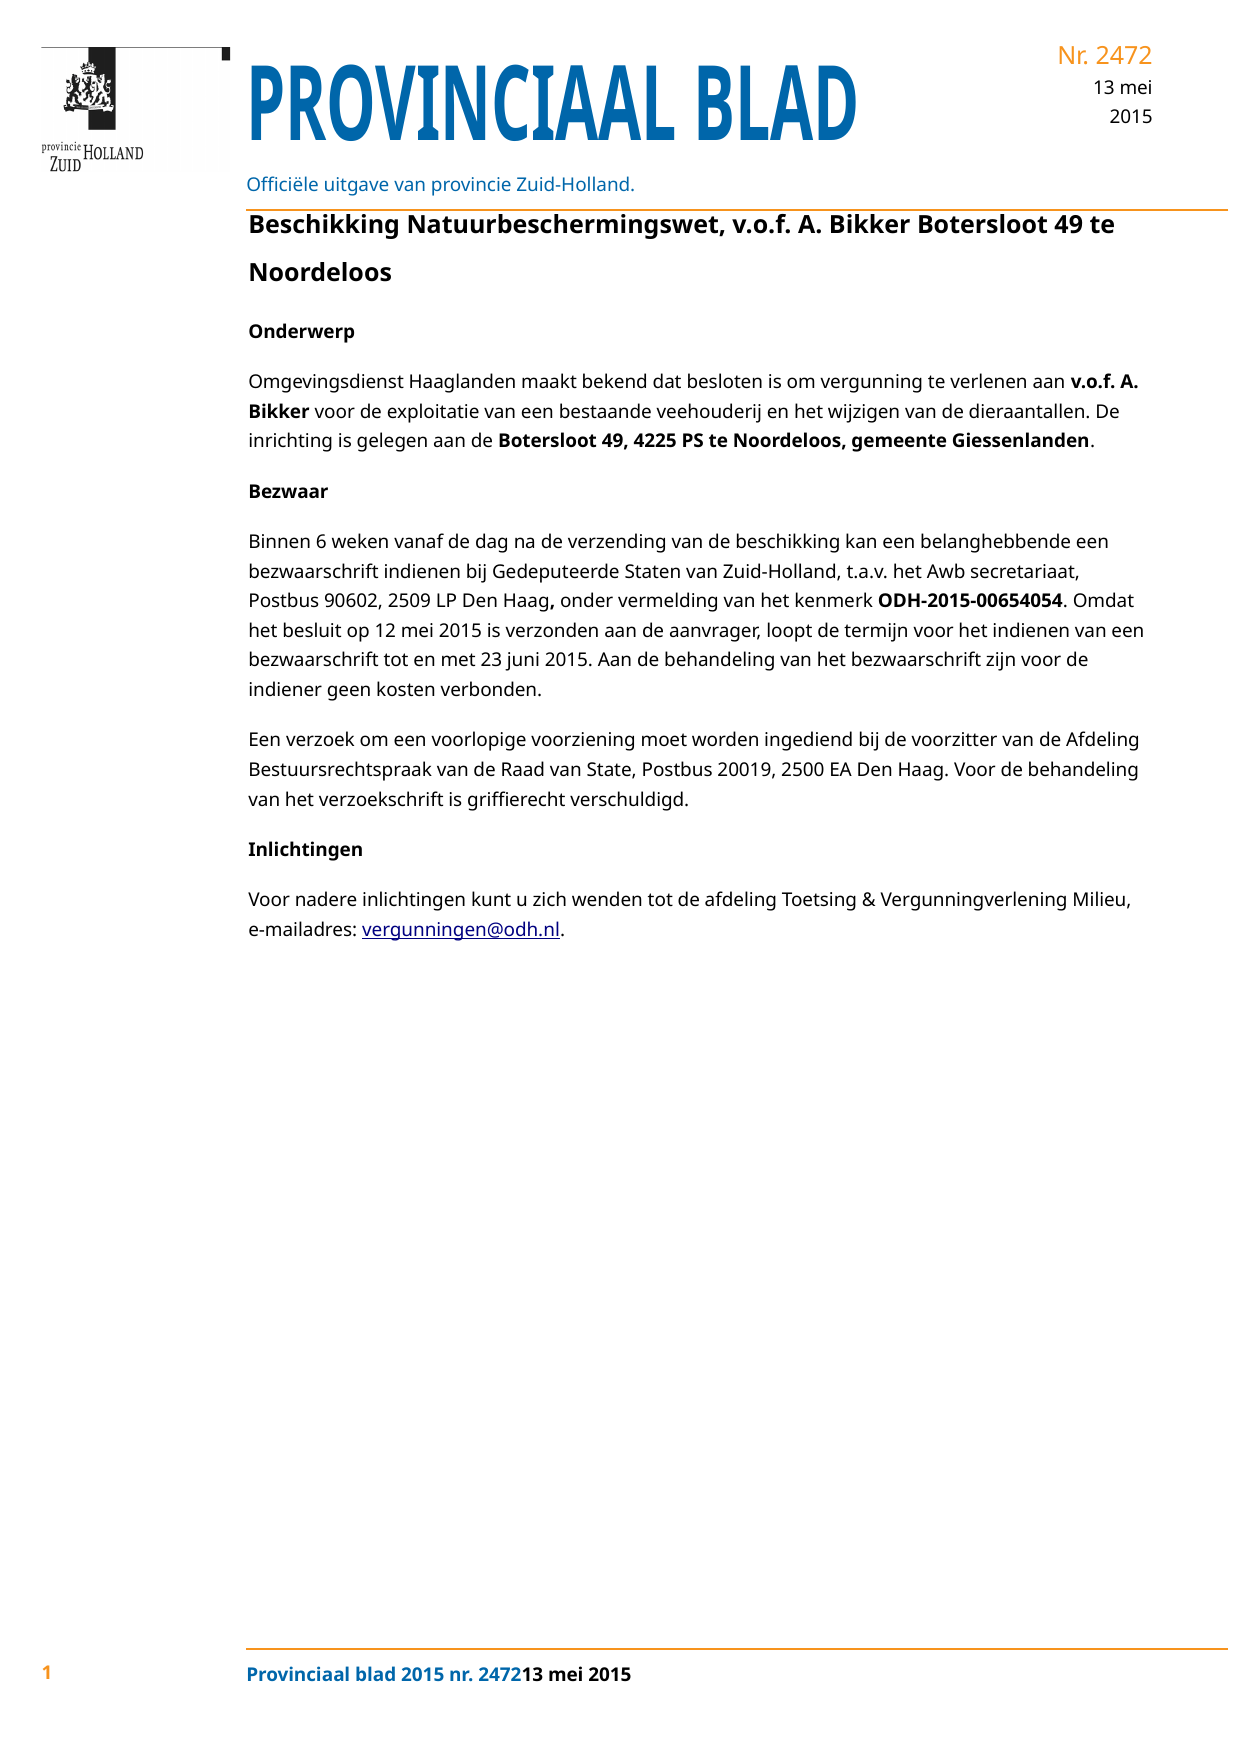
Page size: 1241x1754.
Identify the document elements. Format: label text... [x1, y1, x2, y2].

text Inlichtingen [248, 836, 1152, 862]
text Een verzoek om een voorlopige voorziening moet worden ingediend bij de voorzitter van de Afdeling Bestuursrechtspraak van de Raad van State, Postbus 20019, 2500 EA Den Haag. Voor de behandeling van het verzoekschrift is griffierecht verschuldigd. [248, 727, 1152, 812]
text Omgevingsdienst Haaglanden maakt bekend dat besloten is om vergunning te verlenen aan v.o.f. A. Bikker voor de exploitatie van een bestaande veehouderij en het wijzigen van de dieraantallen. De inrichting is gelegen aan de Botersloot 49, 4225 PS te Noordeloos, gemeente Giessenlanden. [248, 368, 1152, 453]
text Binnen 6 weken vanaf de dag na de verzending van de beschikking kan een belanghebbende een bezwaarschrift indienen bij Gedeputeerde Staten van Zuid-Holland, t.a.v. het Awb secretariaat, Postbus 90602, 2509 LP Den Haag, onder vermelding van het kenmerk ODH-2015-00654054. Omdat het besluit op 12 mei 2015 is verzonden aan de aanvrager, loopt de termijn voor het indienen van een bezwaarschrift tot en met 23 juni 2015. Aan de behandeling van het bezwaarschrift zijn voor de indiener geen kosten verbonden. [248, 528, 1152, 702]
text Beschikking Natuurbeschermingswet, v.o.f. A. Bikker Botersloot 49 te Noordeloos [248, 211, 1152, 288]
text Bezwaar [248, 478, 1152, 504]
picture [41, 47, 231, 172]
text Onderwerp [248, 318, 1152, 344]
text Voor nadere inlichtingen kunt u zich wenden tot de afdeling Toetsing & Vergunningverlening Milieu, e-mailadres: vergunningen@odh.nl. [248, 887, 1152, 942]
